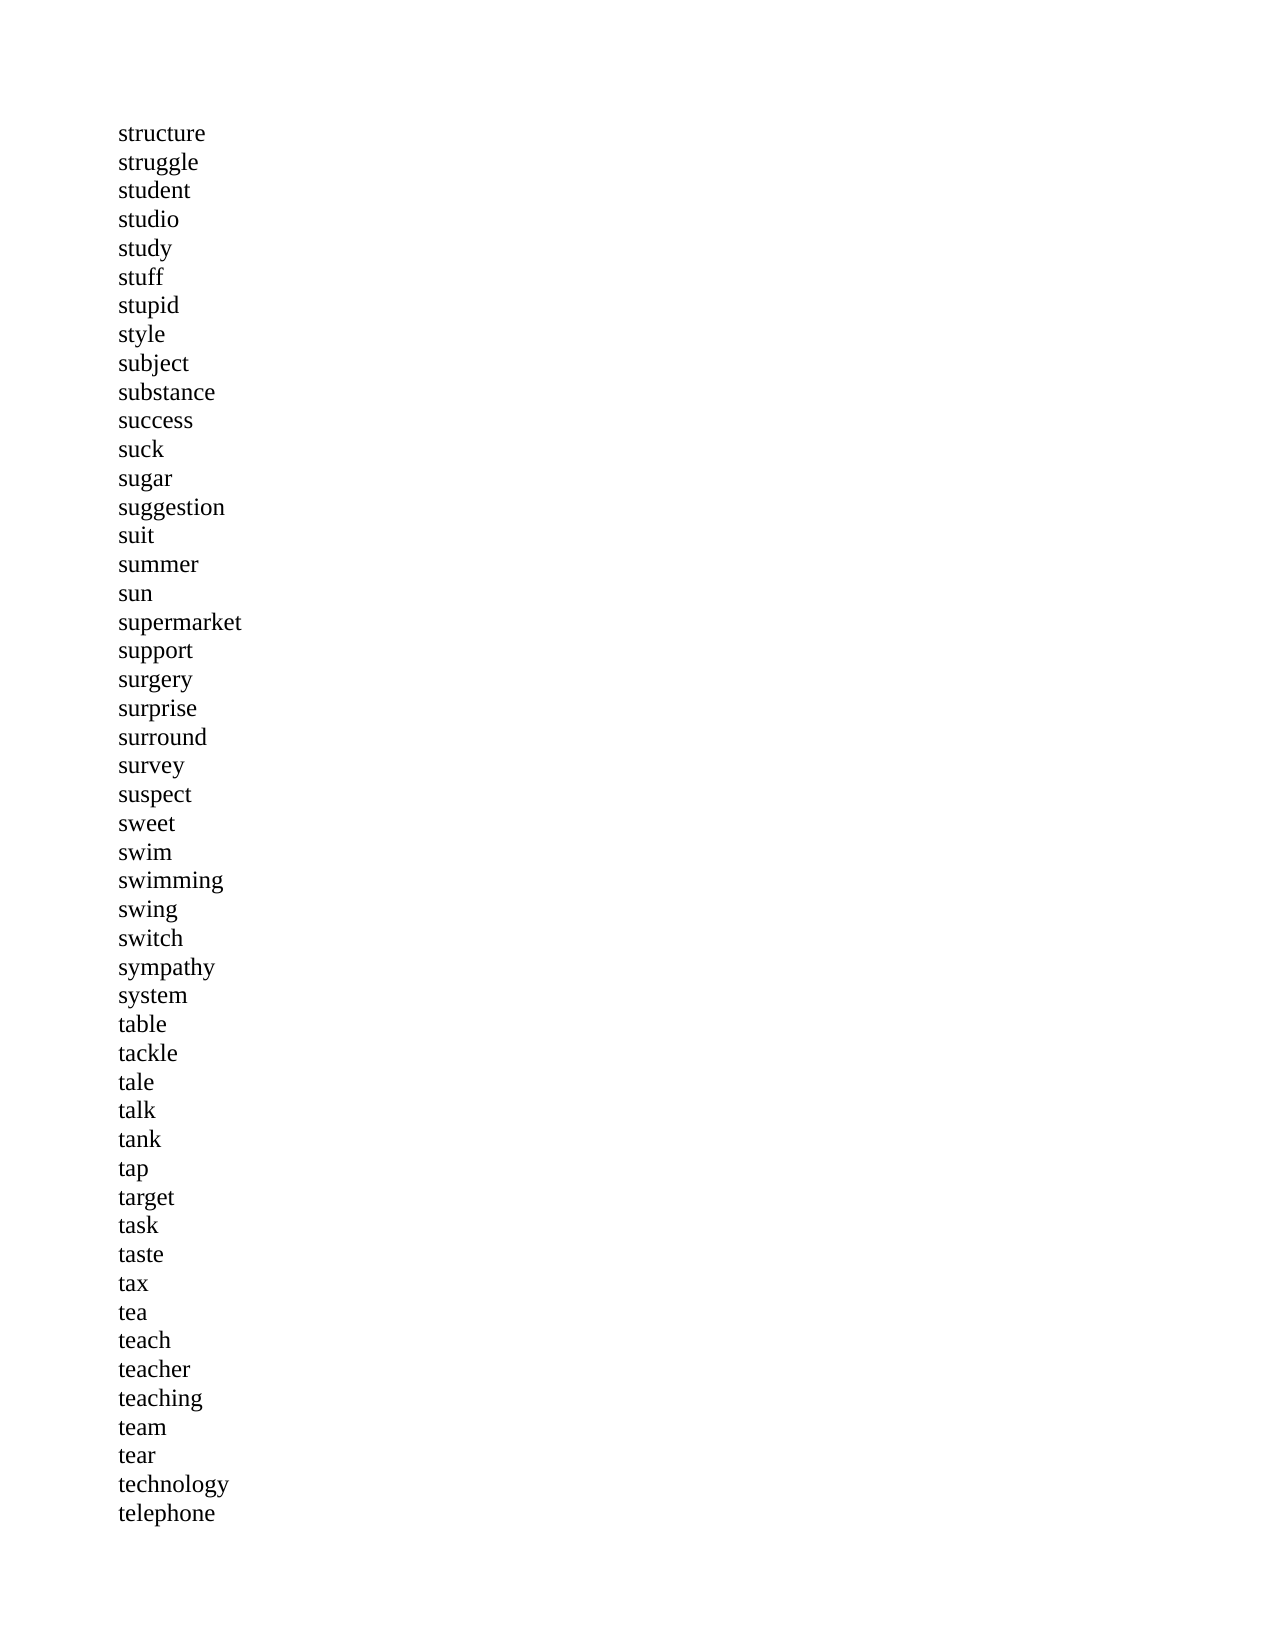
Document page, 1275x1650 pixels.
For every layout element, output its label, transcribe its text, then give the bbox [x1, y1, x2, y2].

text technology [118, 1469, 1157, 1498]
text summer [118, 549, 1157, 578]
text swing [118, 894, 1157, 923]
text sugar [118, 463, 1157, 492]
text tear [118, 1441, 1157, 1469]
text tax [118, 1268, 1157, 1297]
text teach [118, 1326, 1157, 1354]
text tea [118, 1297, 1157, 1326]
text surprise [118, 693, 1157, 722]
text tackle [118, 1038, 1157, 1067]
text suspect [118, 779, 1157, 808]
text surgery [118, 664, 1157, 693]
text student [118, 176, 1157, 204]
text supermarket [118, 607, 1157, 636]
text teaching [118, 1383, 1157, 1412]
text team [118, 1412, 1157, 1441]
text study [118, 233, 1157, 262]
text sun [118, 578, 1157, 607]
text switch [118, 923, 1157, 952]
text tale [118, 1067, 1157, 1096]
text style [118, 319, 1157, 348]
text success [118, 406, 1157, 434]
text tap [118, 1153, 1157, 1182]
text suggestion [118, 492, 1157, 521]
text subject [118, 348, 1157, 377]
text taste [118, 1239, 1157, 1268]
text telephone [118, 1498, 1157, 1527]
text structure [118, 118, 1157, 147]
text struggle [118, 147, 1157, 176]
text sweet [118, 808, 1157, 837]
text system [118, 981, 1157, 1009]
text swimming [118, 866, 1157, 894]
text tank [118, 1124, 1157, 1153]
text suit [118, 521, 1157, 549]
text teacher [118, 1354, 1157, 1383]
text sympathy [118, 952, 1157, 981]
text stupid [118, 291, 1157, 319]
text survey [118, 751, 1157, 779]
text talk [118, 1096, 1157, 1124]
text substance [118, 377, 1157, 406]
text support [118, 636, 1157, 664]
text target [118, 1182, 1157, 1211]
text suck [118, 434, 1157, 463]
text task [118, 1211, 1157, 1239]
text swim [118, 837, 1157, 866]
text table [118, 1009, 1157, 1038]
text stuff [118, 262, 1157, 291]
text studio [118, 204, 1157, 233]
text surround [118, 722, 1157, 751]
